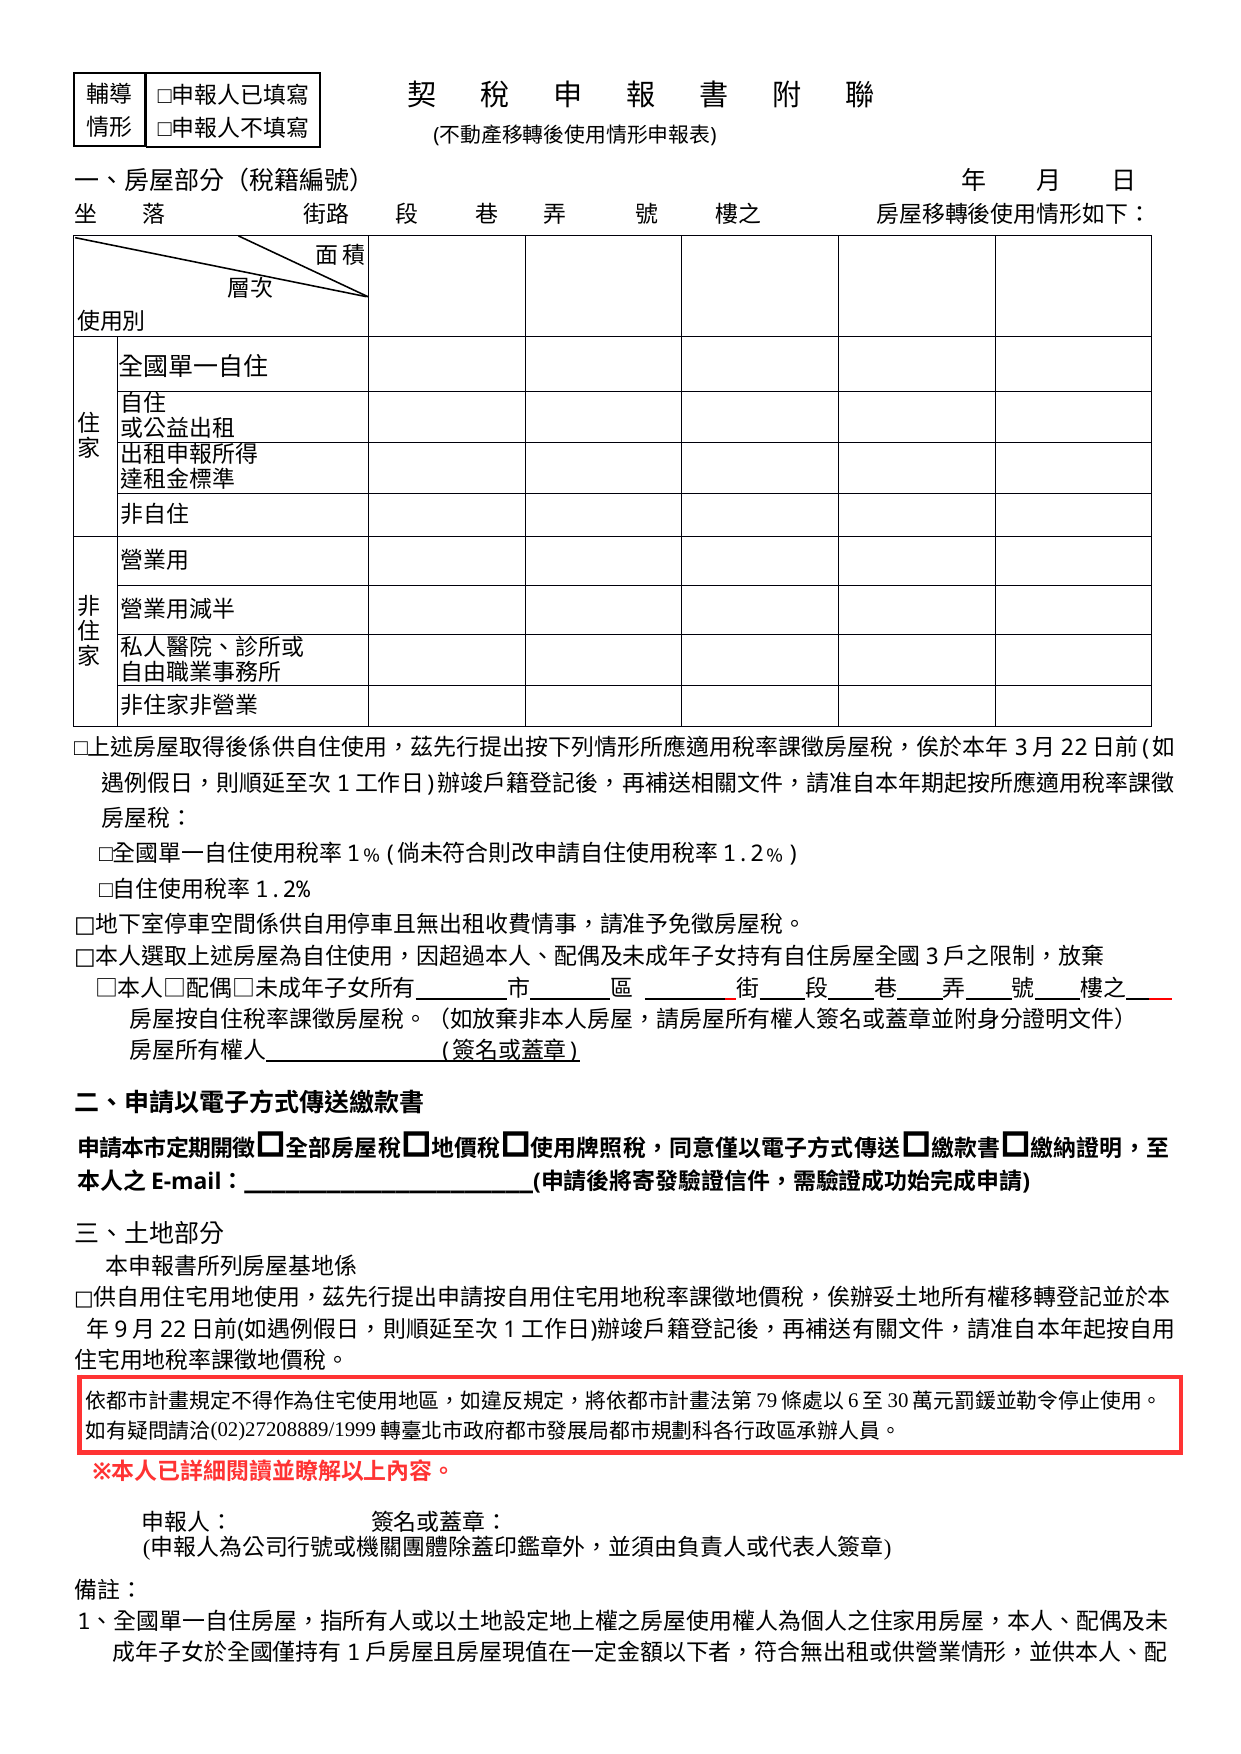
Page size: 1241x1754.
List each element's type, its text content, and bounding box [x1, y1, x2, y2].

text □申報人不填寫 [147, 110, 319, 143]
table_cell [369, 443, 525, 493]
table_cell [839, 686, 995, 726]
table_cell [682, 494, 838, 536]
table_cell [682, 392, 838, 442]
table_cell [996, 586, 1151, 634]
table_cell [526, 392, 681, 442]
table_cell [369, 494, 525, 536]
table_cell [682, 537, 838, 585]
table_cell [839, 337, 995, 391]
table_cell [996, 686, 1151, 726]
text (不動產移轉後使用情形申報表) [74, 112, 1175, 150]
table_cell [839, 443, 995, 493]
table_cell 非住家 [74, 537, 117, 726]
table_cell [682, 686, 838, 726]
text □上述房屋取得後係供自住使用，茲先行提出按下列情形所應適用稅率課徵房屋稅，俟於本年3月22日前(如遇例假日，則順延至次1工作日)辦竣戶籍登記後，再補送相關文件，請准自本年期起按所應適用稅率課徵房屋稅： [74, 727, 1175, 833]
table_cell [996, 635, 1151, 685]
table_cell [369, 337, 525, 391]
text (申報人為公司行號或機關團體除蓋印鑑章外，並須由負責人或代表人簽章) [74, 1536, 1175, 1561]
table_cell 出租申報所得 達租金標準 [118, 443, 368, 493]
text 房屋所有權人 (簽名或蓋章) [74, 1033, 1175, 1065]
text 申報人： 簽名或蓋章： [74, 1511, 1175, 1536]
table_header [526, 236, 681, 336]
table_header [369, 236, 525, 336]
text □本人選取上述房屋為自住使用，因超過本人、配偶及未成年子女持有自住房屋全國3戶之限制，放棄 [74, 940, 1175, 971]
text 房屋按自住稅率課徵房屋稅。（如放棄非本人房屋，請房屋所有權人簽名或蓋章並附身分證明文件） [74, 1002, 1175, 1033]
table_header [682, 236, 838, 336]
table_header 面積 層次 使用別 [74, 236, 368, 336]
table_cell [996, 494, 1151, 536]
text 契 稅 申 報 書 附 聯 [321, 75, 1175, 112]
text 年9月22日前(如遇例假日，則順延至次1工作日)辦竣戶籍登記後，再補送有關文件，請准自本年起按自用住宅用地稅率課徵地價稅。 [74, 1312, 1175, 1374]
table_cell [526, 537, 681, 585]
text 1、全國單一自住房屋，指所有人或以土地設定地上權之房屋使用權人為個人之住家用房屋，本人、配偶及未成年子女於全國僅持有1戶房屋且房屋現值在一定金額以下者，符合無出租或供營業情形，並供本人、配 [77, 1604, 1169, 1667]
table_cell [682, 586, 838, 634]
text □供自用住宅用地使用，茲先行提出申請按自用住宅用地稅率課徵地價稅，俟辦妥土地所有權移轉登記並於本 [74, 1281, 1175, 1312]
table_cell [682, 337, 838, 391]
table_cell [369, 586, 525, 634]
table_cell [526, 337, 681, 391]
table_cell [839, 392, 995, 442]
text 申請本市定期開徵□全部房屋稅□地價稅□使用牌照稅，同意僅以電子方式傳送□繳款書□繳納證明，至本人之E-mail：_____________________(申請後將寄發驗證信件，需驗證成功始完成申請) [77, 1129, 1169, 1196]
table_cell 營業用 [118, 537, 368, 585]
table_cell [526, 494, 681, 536]
table_cell 營業用減半 [118, 586, 368, 634]
table_cell 非住家非營業 [118, 686, 368, 726]
table_cell [996, 537, 1151, 585]
table_cell 非自住 [118, 494, 368, 536]
table_cell [369, 537, 525, 585]
text □自住使用稅率1.2% [99, 869, 1175, 904]
table_cell 自住 或公益出租 [118, 392, 368, 442]
text 一、房屋部分（稅籍編號） 年 月 日 [74, 162, 1175, 196]
text □申報人已填寫 [147, 77, 319, 110]
text □本人□配偶□未成年子女所有 市 區 街 段 巷 弄 號 樓之 [74, 971, 1175, 1002]
table_cell [839, 586, 995, 634]
text 三、土地部分 [74, 1214, 1175, 1249]
table_header [996, 236, 1151, 336]
table_cell 私人醫院、診所或 自由職業事務所 [118, 635, 368, 685]
text 備註： [74, 1573, 1175, 1604]
text ※本人已詳細閱讀並瞭解以上內容。 [92, 1455, 1175, 1486]
table_cell 全國單一自住 [118, 337, 368, 391]
table_header 依都市計畫規定不得作為住宅使用地區，如違反規定，將依都市計畫法第79條處以6至30萬元罰鍰並勒令停止使用。 如有疑問請洽(02)27208889/1999轉臺北市政府都市發展局都市規劃科各行政區承辦人員。 [82, 1379, 1179, 1450]
table_cell [526, 686, 681, 726]
table_cell [996, 337, 1151, 391]
table_header [839, 236, 995, 336]
table_cell [996, 392, 1151, 442]
text 本申報書所列房屋基地係 [105, 1249, 1175, 1281]
text □地下室停車空間係供自用停車且無出租收費情事，請准予免徵房屋稅。 [74, 904, 1175, 940]
table_cell [369, 686, 525, 726]
table_cell [839, 494, 995, 536]
text □全國單一自住使用稅率1﹪(倘未符合則改申請自住使用稅率1.2﹪) [99, 833, 1175, 869]
text 坐 落 街路 段 巷 弄 號 樓之 房屋移轉後使用情形如下： [74, 196, 1175, 229]
table_cell [996, 443, 1151, 493]
table_cell [526, 443, 681, 493]
table_cell [682, 443, 838, 493]
table_cell [369, 392, 525, 442]
text 情形 [75, 109, 144, 142]
table_cell [369, 635, 525, 685]
table_cell [839, 635, 995, 685]
text 輔導 [75, 76, 144, 109]
table_cell [682, 635, 838, 685]
table_cell [526, 586, 681, 634]
text 二、申請以電子方式傳送繳款書 [74, 1082, 1175, 1119]
table_cell 住家 [74, 337, 117, 536]
table_cell [526, 635, 681, 685]
table_cell [839, 537, 995, 585]
